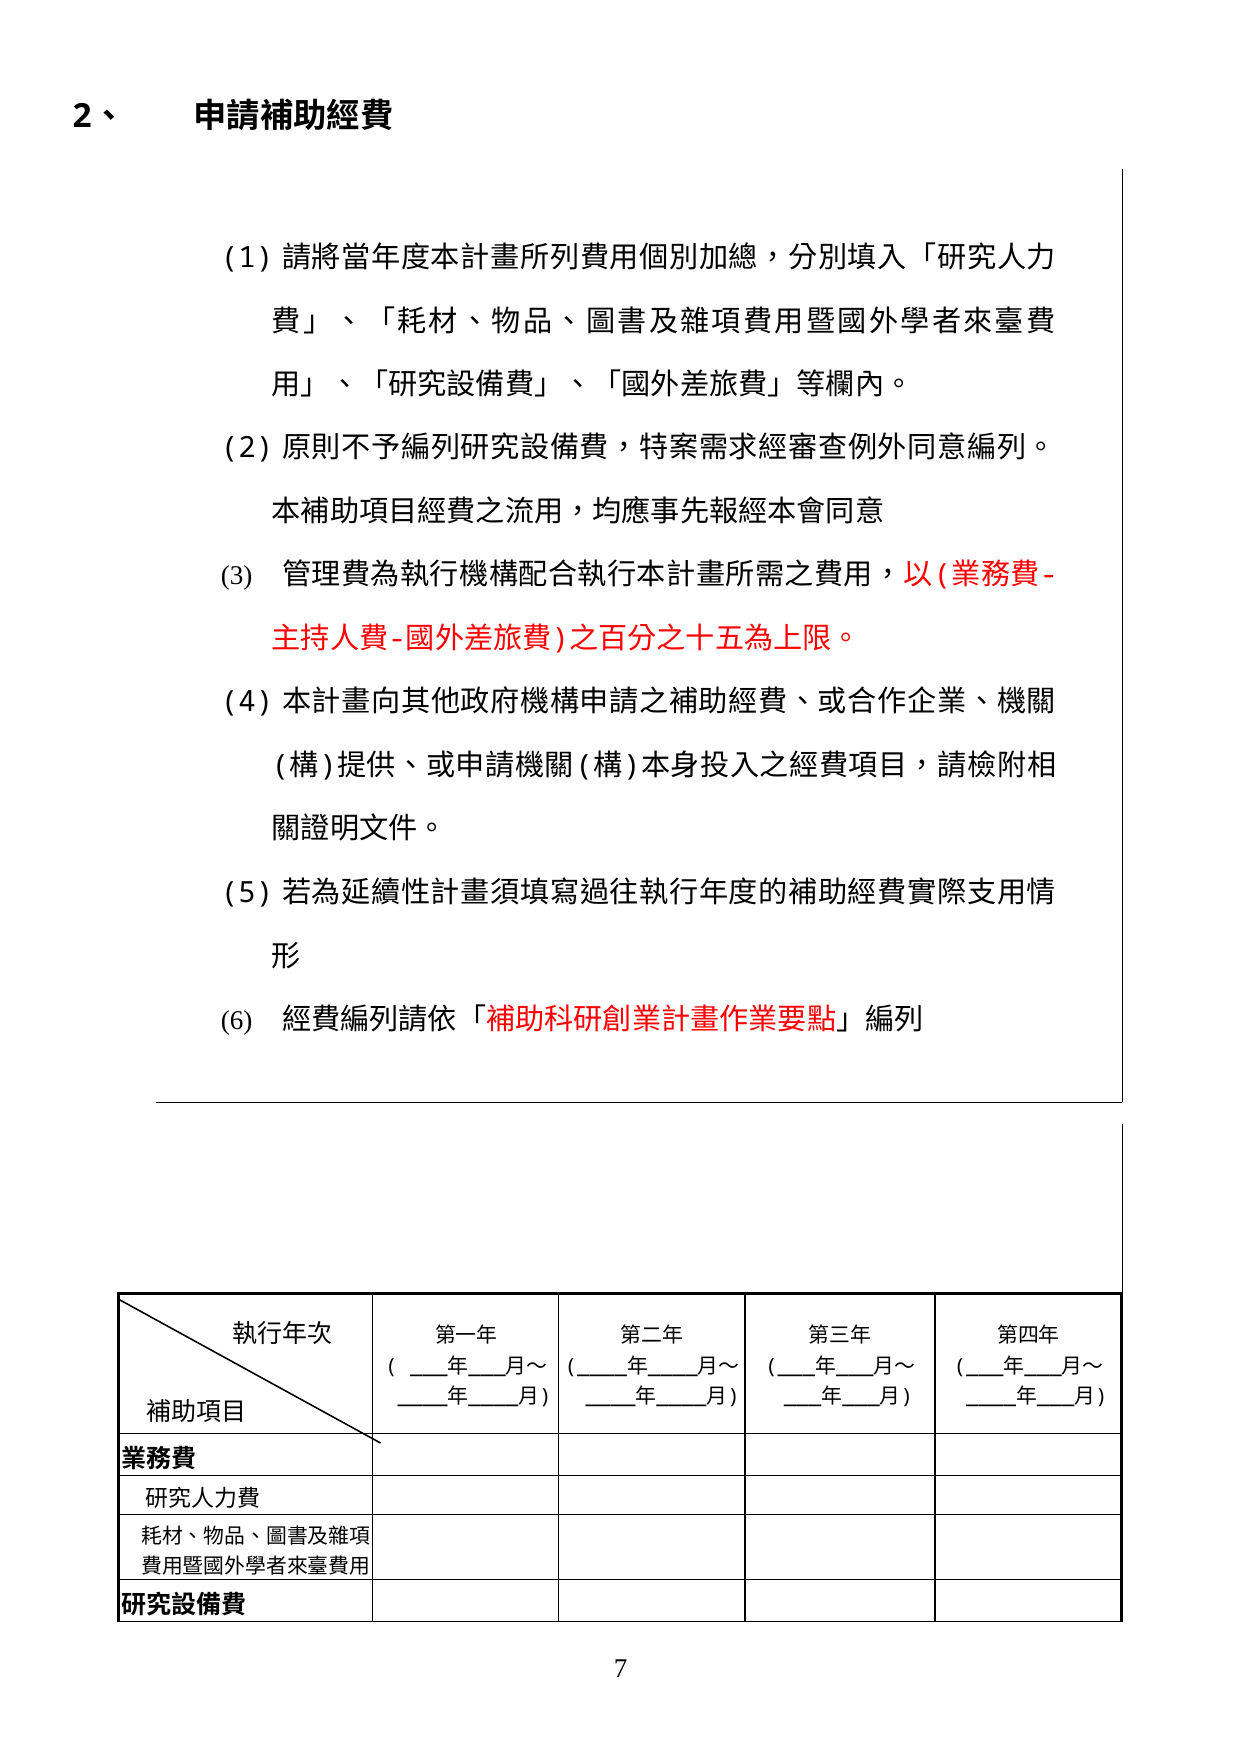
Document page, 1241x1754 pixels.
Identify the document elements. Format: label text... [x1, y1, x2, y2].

table_cell [373, 1515, 558, 1579]
table_header 第四年 (___年___月～ ____年___月) [936, 1295, 1120, 1433]
table_cell [559, 1515, 744, 1579]
table_cell [373, 1476, 558, 1514]
table_cell 業務費 [120, 1434, 372, 1474]
table_cell [746, 1434, 934, 1474]
list 本計畫向其他政府機構申請之補助經費、或合作企業、機關(構)提供、或申請機關(構)本身投入之經費項目，請檢附相關證明文件。 [156, 613, 1122, 804]
list 申請補助經費 [118, 89, 1122, 137]
table_cell [936, 1580, 1120, 1621]
table_header 執行年次 補助項目 [120, 1295, 372, 1433]
table_cell 研究設備費 [120, 1580, 372, 1621]
table_cell [373, 1580, 558, 1621]
table_cell [746, 1580, 934, 1621]
table_cell [559, 1434, 744, 1474]
table_cell 研究人力費 [120, 1476, 372, 1514]
table_cell [936, 1515, 1120, 1579]
list 請將當年度本計畫所列費用個別加總，分別填入「研究人力費」、「耗材、物品、圖書及雜項費用暨國外學者來臺費用」、「研究設備費」、「國外差旅費」等欄內。 [156, 169, 1122, 359]
table_cell [559, 1476, 744, 1514]
table_cell [746, 1515, 934, 1579]
table_header 第三年 (___年___月～ ___年___月) [746, 1295, 934, 1433]
list 原則不予編列研究設備費，特案需求經審查例外同意編列。本補助項目經費之流用，均應事先報經本會同意 [156, 359, 1122, 486]
table_cell [559, 1580, 744, 1621]
table_cell [373, 1434, 558, 1474]
table_cell [936, 1434, 1120, 1474]
list 管理費為執行機構配合執行本計畫所需之費用，以(業務費-主持人費-國外差旅費)之百分之十五為上限。 [156, 486, 1122, 613]
table_header 第二年 (____年____月～ ____年____月) [559, 1295, 744, 1433]
table_cell [936, 1476, 1120, 1514]
table_cell 耗材、物品、圖書及雜項費用暨國外學者來臺費用 [120, 1515, 372, 1579]
list 經費編列請依「補助科研創業計畫作業要點」編列 [156, 931, 1122, 1102]
list 若為延續性計畫須填寫過往執行年度的補助經費實際支用情形 [156, 804, 1122, 931]
table_header 第一年 ( ___年___月～ ____年____月) [373, 1295, 558, 1433]
table_cell [746, 1476, 934, 1514]
